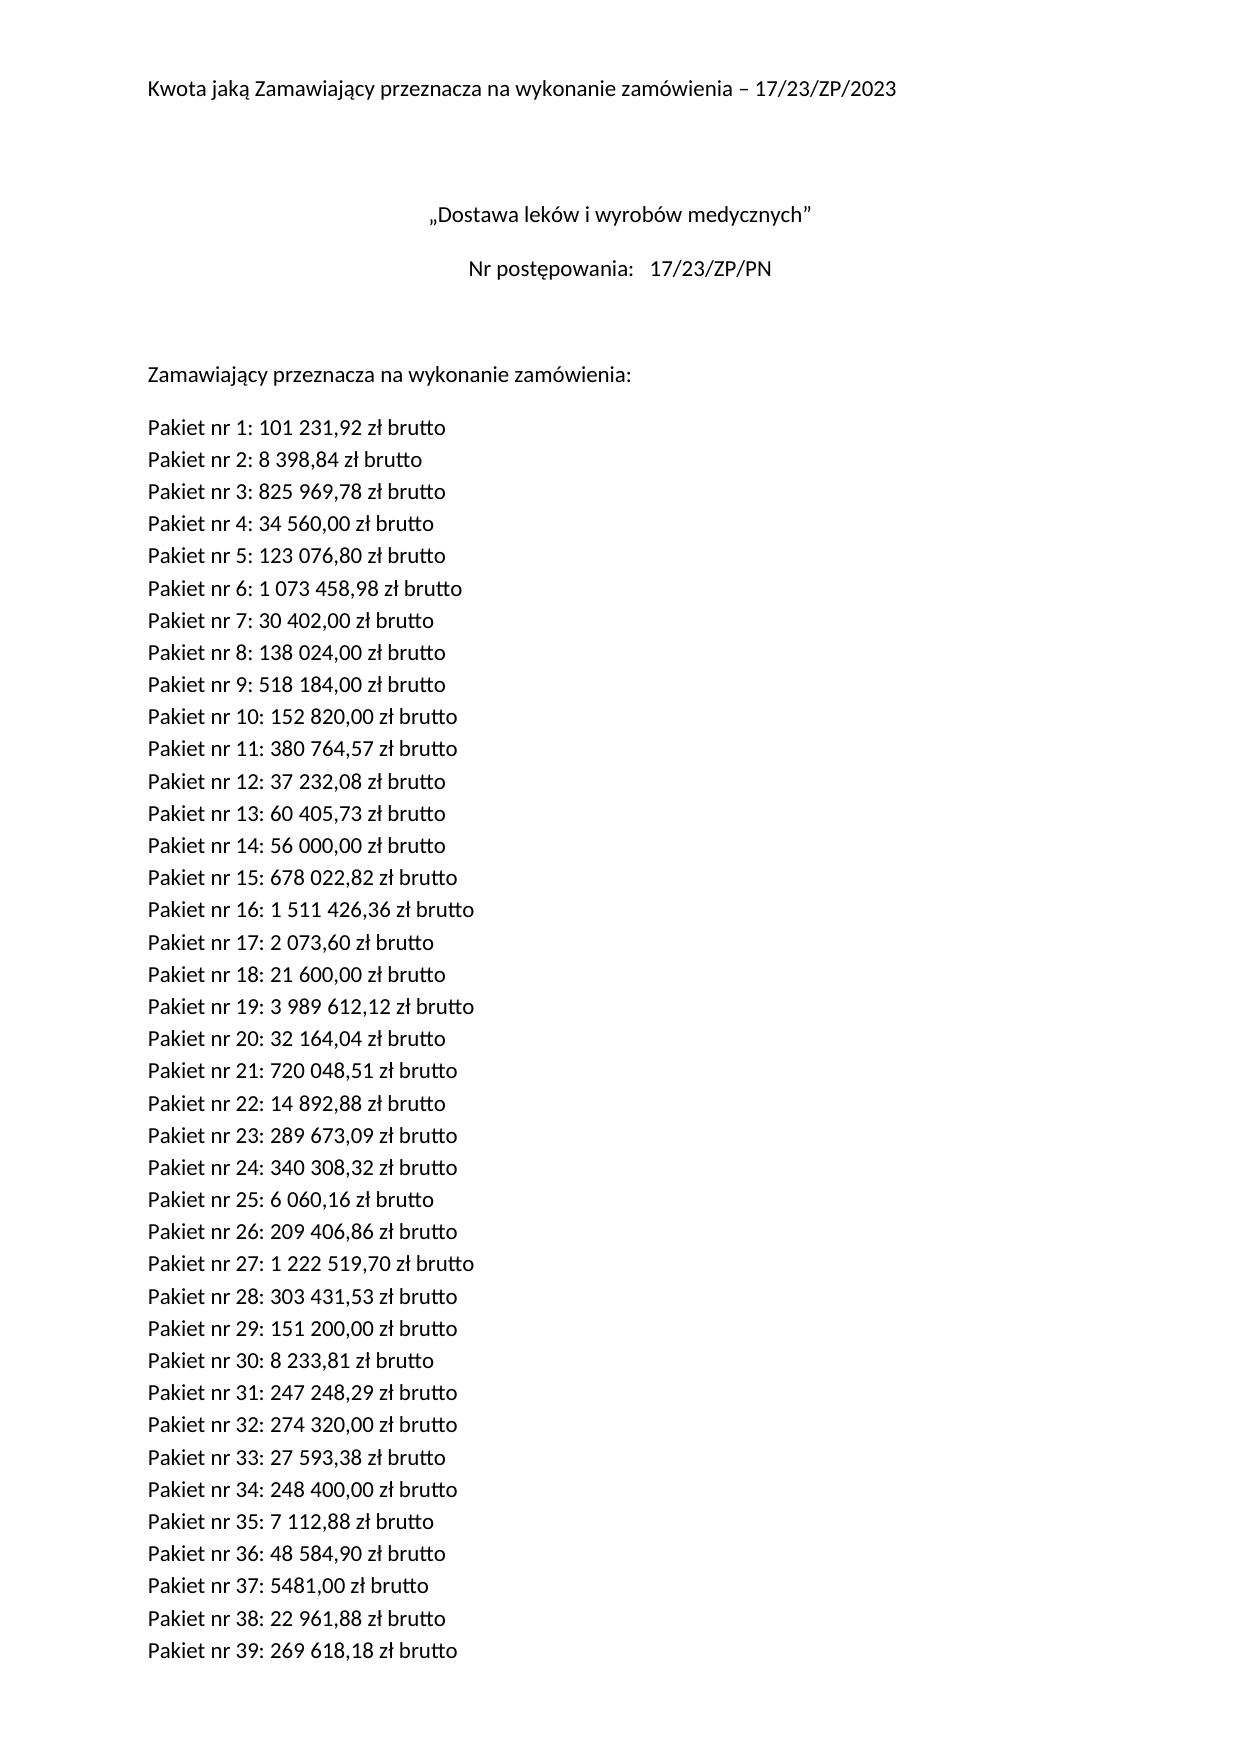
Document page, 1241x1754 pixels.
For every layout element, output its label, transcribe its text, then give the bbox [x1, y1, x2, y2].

text Nr postępowania: 17/23/ZP/PN [148, 254, 1093, 282]
text Pakiet nr 8: 138 024,00 zł brutto [148, 638, 1093, 666]
text Pakiet nr 18: 21 600,00 zł brutto [148, 960, 1093, 988]
text Pakiet nr 5: 123 076,80 zł brutto [148, 541, 1093, 569]
text Pakiet nr 31: 247 248,29 zł brutto [148, 1378, 1093, 1406]
text Pakiet nr 29: 151 200,00 zł brutto [148, 1314, 1093, 1342]
text Pakiet nr 39: 269 618,18 zł brutto [148, 1636, 1093, 1664]
text Pakiet nr 20: 32 164,04 zł brutto [148, 1024, 1093, 1052]
text Pakiet nr 1: 101 231,92 zł brutto [148, 413, 1093, 441]
text Pakiet nr 36: 48 584,90 zł brutto [148, 1539, 1093, 1567]
text Zamawiający przeznacza na wykonanie zamówienia: [148, 360, 1093, 388]
text Pakiet nr 7: 30 402,00 zł brutto [148, 606, 1093, 634]
text Pakiet nr 17: 2 073,60 zł brutto [148, 928, 1093, 956]
text Pakiet nr 27: 1 222 519,70 zł brutto [148, 1249, 1093, 1278]
text Pakiet nr 21: 720 048,51 zł brutto [148, 1056, 1093, 1084]
text Pakiet nr 3: 825 969,78 zł brutto [148, 477, 1093, 505]
text Pakiet nr 37: 5481,00 zł brutto [148, 1571, 1093, 1599]
text Pakiet nr 4: 34 560,00 zł brutto [148, 509, 1093, 537]
text Pakiet nr 16: 1 511 426,36 zł brutto [148, 896, 1093, 923]
text Pakiet nr 25: 6 060,16 zł brutto [148, 1185, 1093, 1213]
text Pakiet nr 9: 518 184,00 zł brutto [148, 670, 1093, 698]
text Pakiet nr 38: 22 961,88 zł brutto [148, 1604, 1093, 1632]
text Pakiet nr 28: 303 431,53 zł brutto [148, 1282, 1093, 1310]
text Pakiet nr 35: 7 112,88 zł brutto [148, 1507, 1093, 1535]
text Pakiet nr 10: 152 820,00 zł brutto [148, 702, 1093, 730]
text Pakiet nr 2: 8 398,84 zł brutto [148, 445, 1093, 473]
text Pakiet nr 24: 340 308,32 zł brutto [148, 1153, 1093, 1181]
text Pakiet nr 32: 274 320,00 zł brutto [148, 1411, 1093, 1438]
text Pakiet nr 22: 14 892,88 zł brutto [148, 1089, 1093, 1117]
text Pakiet nr 23: 289 673,09 zł brutto [148, 1121, 1093, 1149]
text Pakiet nr 19: 3 989 612,12 zł brutto [148, 992, 1093, 1020]
text Pakiet nr 11: 380 764,57 zł brutto [148, 734, 1093, 763]
text Pakiet nr 12: 37 232,08 zł brutto [148, 767, 1093, 795]
text Pakiet nr 15: 678 022,82 zł brutto [148, 863, 1093, 891]
text Pakiet nr 14: 56 000,00 zł brutto [148, 831, 1093, 859]
text Pakiet nr 13: 60 405,73 zł brutto [148, 799, 1093, 827]
text Pakiet nr 33: 27 593,38 zł brutto [148, 1443, 1093, 1471]
text Pakiet nr 30: 8 233,81 zł brutto [148, 1346, 1093, 1374]
text Pakiet nr 6: 1 073 458,98 zł brutto [148, 574, 1093, 602]
text Pakiet nr 26: 209 406,86 zł brutto [148, 1217, 1093, 1245]
text „Dostawa leków i wyrobów medycznych” [148, 201, 1093, 229]
text Pakiet nr 34: 248 400,00 zł brutto [148, 1475, 1093, 1503]
